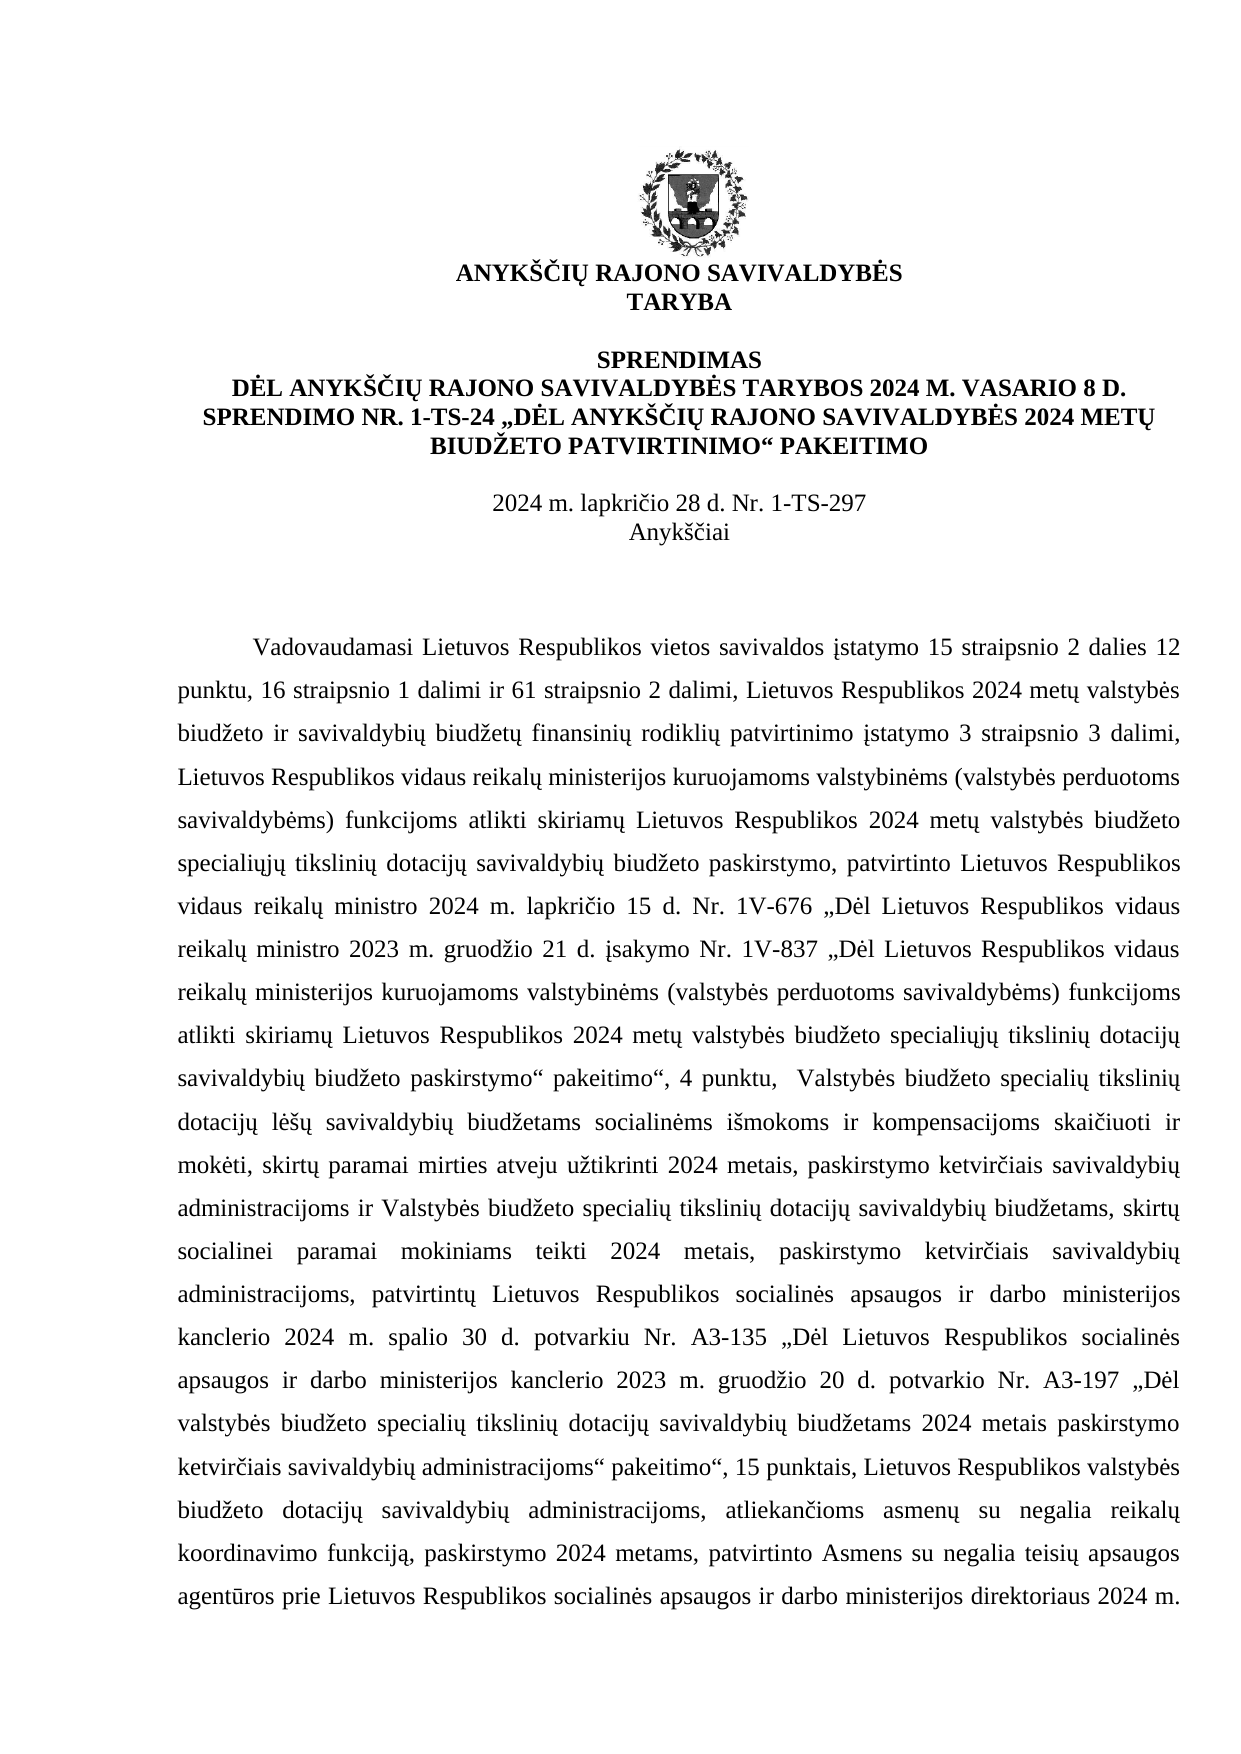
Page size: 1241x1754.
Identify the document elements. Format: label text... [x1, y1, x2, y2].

text Anykščiai [177, 517, 1181, 546]
text SPRENDIMAS [177, 345, 1181, 373]
text ANYKŠČIŲ RAJONO SAVIVALDYBĖS [177, 258, 1181, 287]
text 2024 m. lapkričio 28 d. Nr. 1-TS-297 [177, 488, 1181, 517]
text DĖl Anykščių rajono savivaldybės TARYBOS 2024 m. VASARIO 8 D. SPRENDIMO nR. 1-ts-24 „DĖL ANYKŠČIŲ RAJONO SAVIVALDYBĖS 2024 METŲ biudžeto patvirtinimo“ PAKEITIMO [177, 373, 1181, 460]
text TARYBA [177, 287, 1181, 316]
text Vadovaudamasi Lietuvos Respublikos vietos savivaldos įstatymo 15 straipsnio 2 dalies 12 punktu, 16 straipsnio 1 dalimi ir 61 straipsnio 2 dalimi, Lietuvos Respublikos 2024 metų valstybės biudžeto ir savivaldybių biudžetų finansinių rodiklių patvirtinimo įstatymo 3 straipsnio 3 dalimi, Lietuvos Respublikos vidaus reikalų ministerijos kuruojamoms valstybinėms (valstybės perduotoms savivaldybėms) funkcijoms atlikti skiriamų Lietuvos Respublikos 2024 metų valstybės biudžeto specialiųjų tikslinių dotacijų savivaldybių biudžeto paskirstymo, patvirtinto Lietuvos Respublikos vidaus reikalų ministro 2024 m. lapkričio 15 d. Nr. 1V-676 „Dėl Lietuvos Respublikos vidaus reikalų ministro 2023 m. gruodžio 21 d. įsakymo Nr. 1V-837 „Dėl Lietuvos Respublikos vidaus reikalų ministerijos kuruojamoms valstybinėms (valstybės perduotoms savivaldybėms) funkcijoms atlikti skiriamų Lietuvos Respublikos 2024 metų valstybės biudžeto specialiųjų tikslinių dotacijų savivaldybių biudžeto paskirstymo“ pakeitimo“, 4 punktu, Valstybės biudžeto specialių tikslinių dotacijų lėšų savivaldybių biudžetams socialinėms išmokoms ir kompensacijoms skaičiuoti ir mokėti, skirtų paramai mirties atveju užtikrinti 2024 metais, paskirstymo ketvirčiais savivaldybių administracijoms ir Valstybės biudžeto specialių tikslinių dotacijų savivaldybių biudžetams, skirtų socialinei paramai mokiniams teikti 2024 metais, paskirstymo ketvirčiais savivaldybių administracijoms, patvirtintų Lietuvos Respublikos socialinės apsaugos ir darbo ministerijos kanclerio 2024 m. spalio 30 d. potvarkiu Nr. A3-135 „Dėl Lietuvos Respublikos socialinės apsaugos ir darbo ministerijos kanclerio 2023 m. gruodžio 20 d. potvarkio Nr. A3-197 „Dėl valstybės biudžeto specialių tikslinių dotacijų savivaldybių biudžetams 2024 metais paskirstymo ketvirčiais savivaldybių administracijoms“ pakeitimo“, 15 punktais, Lietuvos Respublikos valstybės biudžeto dotacijų savivaldybių administracijoms, atliekančioms asmenų su negalia reikalų koordinavimo funkciją, paskirstymo 2024 metams, patvirtinto Asmens su negalia teisių apsaugos agentūros prie Lietuvos Respublikos socialinės apsaugos ir darbo ministerijos direktoriaus 2024 m. [177, 632, 1181, 1610]
